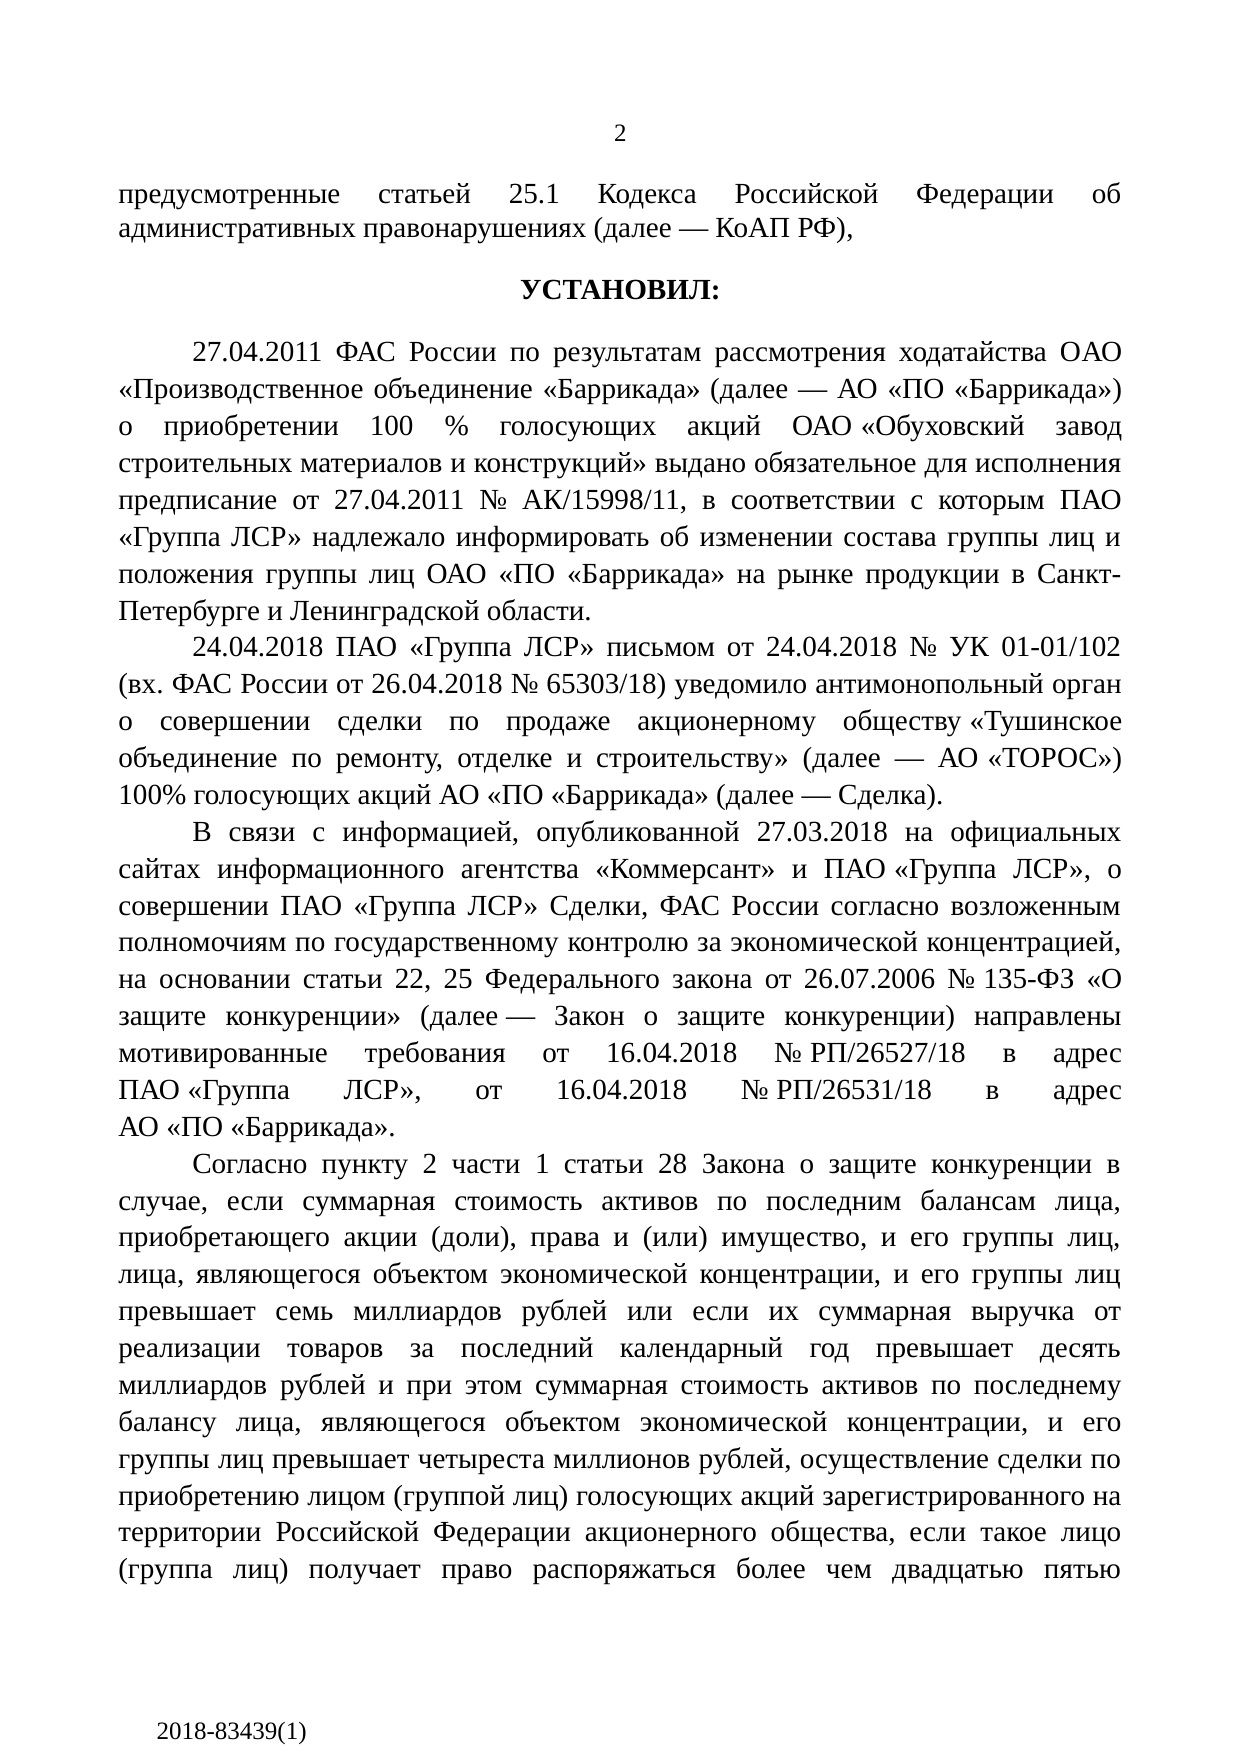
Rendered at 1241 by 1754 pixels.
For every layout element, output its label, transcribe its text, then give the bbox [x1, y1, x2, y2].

text предусмотренные статьей 25.1 Кодекса Российской Федерации об административных правонарушениях (далее — КоАП РФ), [118, 176, 1122, 243]
text 27.04.2011 ФАС России по результатам рассмотрения ходатайства ОАО «Производственное объединение «Баррикада» (далее — АО «ПО «Баррикада») о приобретении 100 % голосующих акций ОАО «Обуховский завод строительных материалов и конструкций» выдано обязательное для исполнения предписание от 27.04.2011 № АК/15998/11, в соответствии с которым ПАО «Группа ЛСР» надлежало информировать об изменении состава группы лиц и положения группы лиц ОАО «ПО «Баррикада» на рынке продукции в Санкт-Петербурге и Ленинградской области. [118, 334, 1122, 626]
text 24.04.2018 ПАО «Группа ЛСР» письмом от 24.04.2018 № УК 01-01/102 (вх. ФАС России от 26.04.2018 № 65303/18) уведомило антимонопольный орган о совершении сделки по продаже акционерному обществу «Тушинское объединение по ремонту, отделке и строительству» (далее — АО «ТОРОС») 100% голосующих акций АО «ПО «Баррикада» (далее — Сделка). [118, 629, 1122, 811]
text УСТАНОВИЛ: [118, 272, 1122, 306]
text Согласно пункту 2 части 1 статьи 28 Закона о защите конкуренции в случае, если суммарная стоимость активов по последним балансам лица, приобретающего акции (доли), права и (или) имущество, и его группы лиц, лица, являющегося объектом экономической концентрации, и его группы лиц превышает семь миллиардов рублей или если их суммарная выручка от реализации товаров за последний календарный год превышает десять миллиардов рублей и при этом суммарная стоимость активов по последнему балансу лица, являющегося объектом экономической концентрации, и его группы лиц превышает четыреста миллионов рублей, осуществление сделки по приобретению лицом (группой лиц) голосующих акций зарегистрированного на территории Российской Федерации акционерного общества, если такое лицо (группа лиц) получает право распоряжаться более чем двадцатью пятью [118, 1146, 1122, 1585]
text В связи с информацией, опубликованной 27.03.2018 на официальных сайтах информационного агентства «Коммерсант» и ПАО «Группа ЛСР», о совершении ПАО «Группа ЛСР» Сделки, ФАС России согласно возложенным полномочиям по государственному контролю за экономической концентрацией, на основании статьи 22, 25 Федерального закона от 26.07.2006 № 135-ФЗ «О защите конкуренции» (далее — Закон о защите конкуренции) направлены мотивированные требования от 16.04.2018 № РП/26527/18 в адрес ПАО «Группа ЛСР», от 16.04.2018 № РП/26531/18 в адрес АО «ПО «Баррикада». [118, 814, 1122, 1142]
